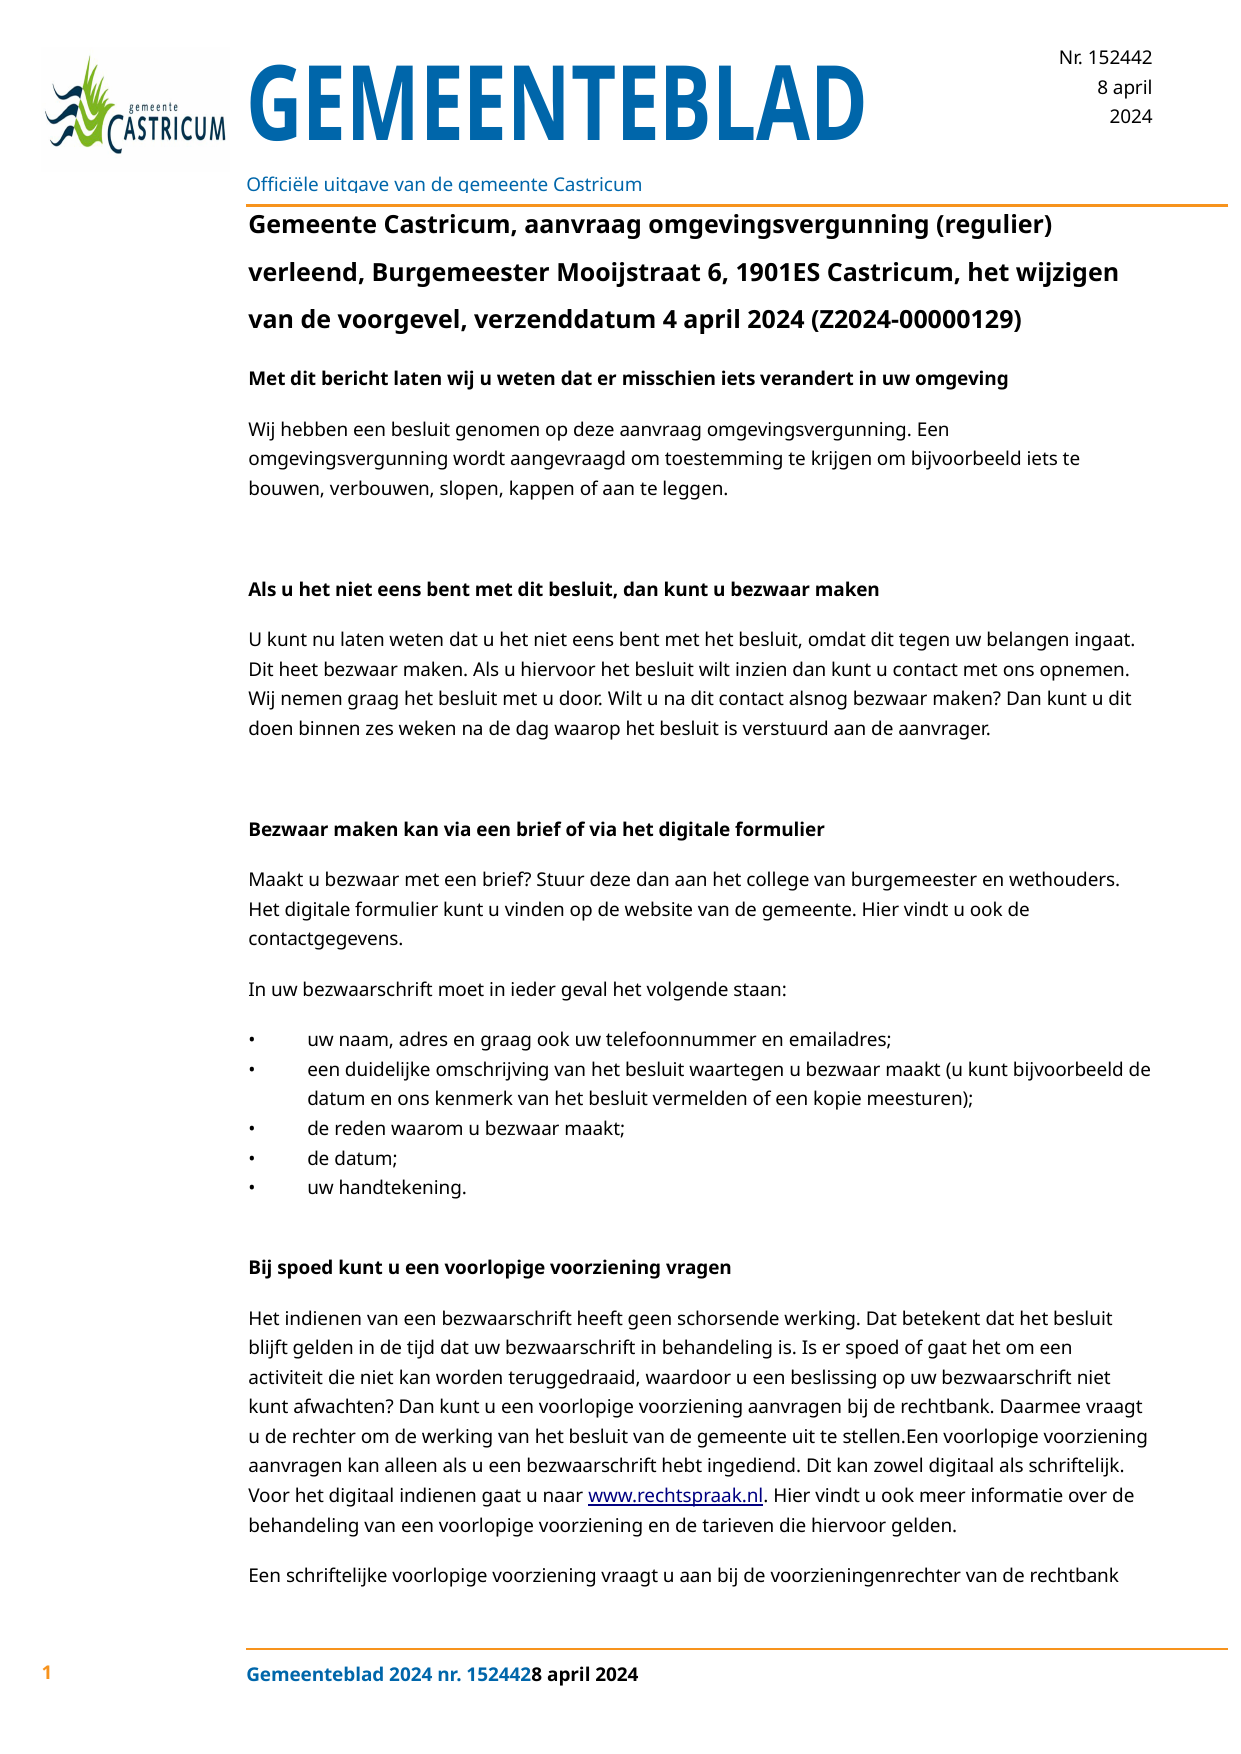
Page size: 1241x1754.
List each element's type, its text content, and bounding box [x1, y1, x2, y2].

list een duidelijke omschrijving van het besluit waartegen u bezwaar maakt (u kunt bijvoorbeeld de datum en ons kenmerk van het besluit vermelden of een kopie meesturen); [248, 1056, 1152, 1111]
text Bezwaar maken kan via een brief of via het digitale formulier [248, 816, 1152, 842]
text Maakt u bezwaar met een brief? Stuur deze dan aan het college van burgemeester en wethouders. Het digitale formulier kunt u vinden op de website van de gemeente. Hier vindt u ook de contactgegevens. [248, 866, 1152, 951]
text Met dit bericht laten wij u weten dat er misschien iets verandert in uw omgeving [248, 366, 1152, 391]
text Het indienen van een bezwaarschrift heeft geen schorsende werking. Dat betekent dat het besluit blijft gelden in de tijd dat uw bezwaarschrift in behandeling is. Is er spoed of gaat het om een activiteit die niet kan worden teruggedraaid, waardoor u een beslissing op uw bezwaarschrift niet kunt afwachten? Dan kunt u een voorlopige voorziening aanvragen bij de rechtbank. Daarmee vraagt u de rechter om de werking van het besluit van de gemeente uit te stellen.Een voorlopige voorziening aanvragen kan alleen als u een bezwaarschrift hebt ingediend. Dit kan zowel digitaal als schriftelijk. Voor het digitaal indienen gaat u naar www.rechtspraak.nl. Hier vindt u ook meer informatie over de behandeling van een voorlopige voorziening en de tarieven die hiervoor gelden. [248, 1305, 1152, 1537]
text Wij hebben een besluit genomen op deze aanvraag omgevingsvergunning. Een omgevingsvergunning wordt aangevraagd om toestemming te krijgen om bijvoorbeeld iets te bouwen, verbouwen, slopen, kappen of aan te leggen. [248, 416, 1152, 501]
text Als u het niet eens bent met dit besluit, dan kunt u bezwaar maken [248, 576, 1152, 602]
picture [41, 47, 231, 172]
text Een schriftelijke voorlopige voorziening vraagt u aan bij de voorzieningenrechter van de rechtbank [248, 1562, 1152, 1588]
list de reden waarom u bezwaar maakt; [248, 1115, 1152, 1141]
text Gemeente Castricum, aanvraag omgevingsvergunning (regulier) verleend, Burgemeester Mooijstraat 6, 1901ES Castricum, het wijzigen van de voorgevel, verzenddatum 4 april 2024 (Z2024-00000129) [248, 207, 1152, 336]
list uw handtekening. [248, 1174, 1152, 1200]
text U kunt nu laten weten dat u het niet eens bent met het besluit, omdat dit tegen uw belangen ingaat. Dit heet bezwaar maken. Als u hiervoor het besluit wilt inzien dan kunt u contact met ons opnemen. Wij nemen graag het besluit met u door. Wilt u na dit contact alsnog bezwaar maken? Dan kunt u dit doen binnen zes weken na de dag waarop het besluit is verstuurd aan de aanvrager. [248, 626, 1152, 741]
list de datum; [248, 1145, 1152, 1170]
text Bij spoed kunt u een voorlopige voorziening vragen [248, 1254, 1152, 1280]
list uw naam, adres en graag ook uw telefoonnummer en emailadres; [248, 1026, 1152, 1052]
text In uw bezwaarschrift moet in ieder geval het volgende staan: [248, 976, 1152, 1002]
